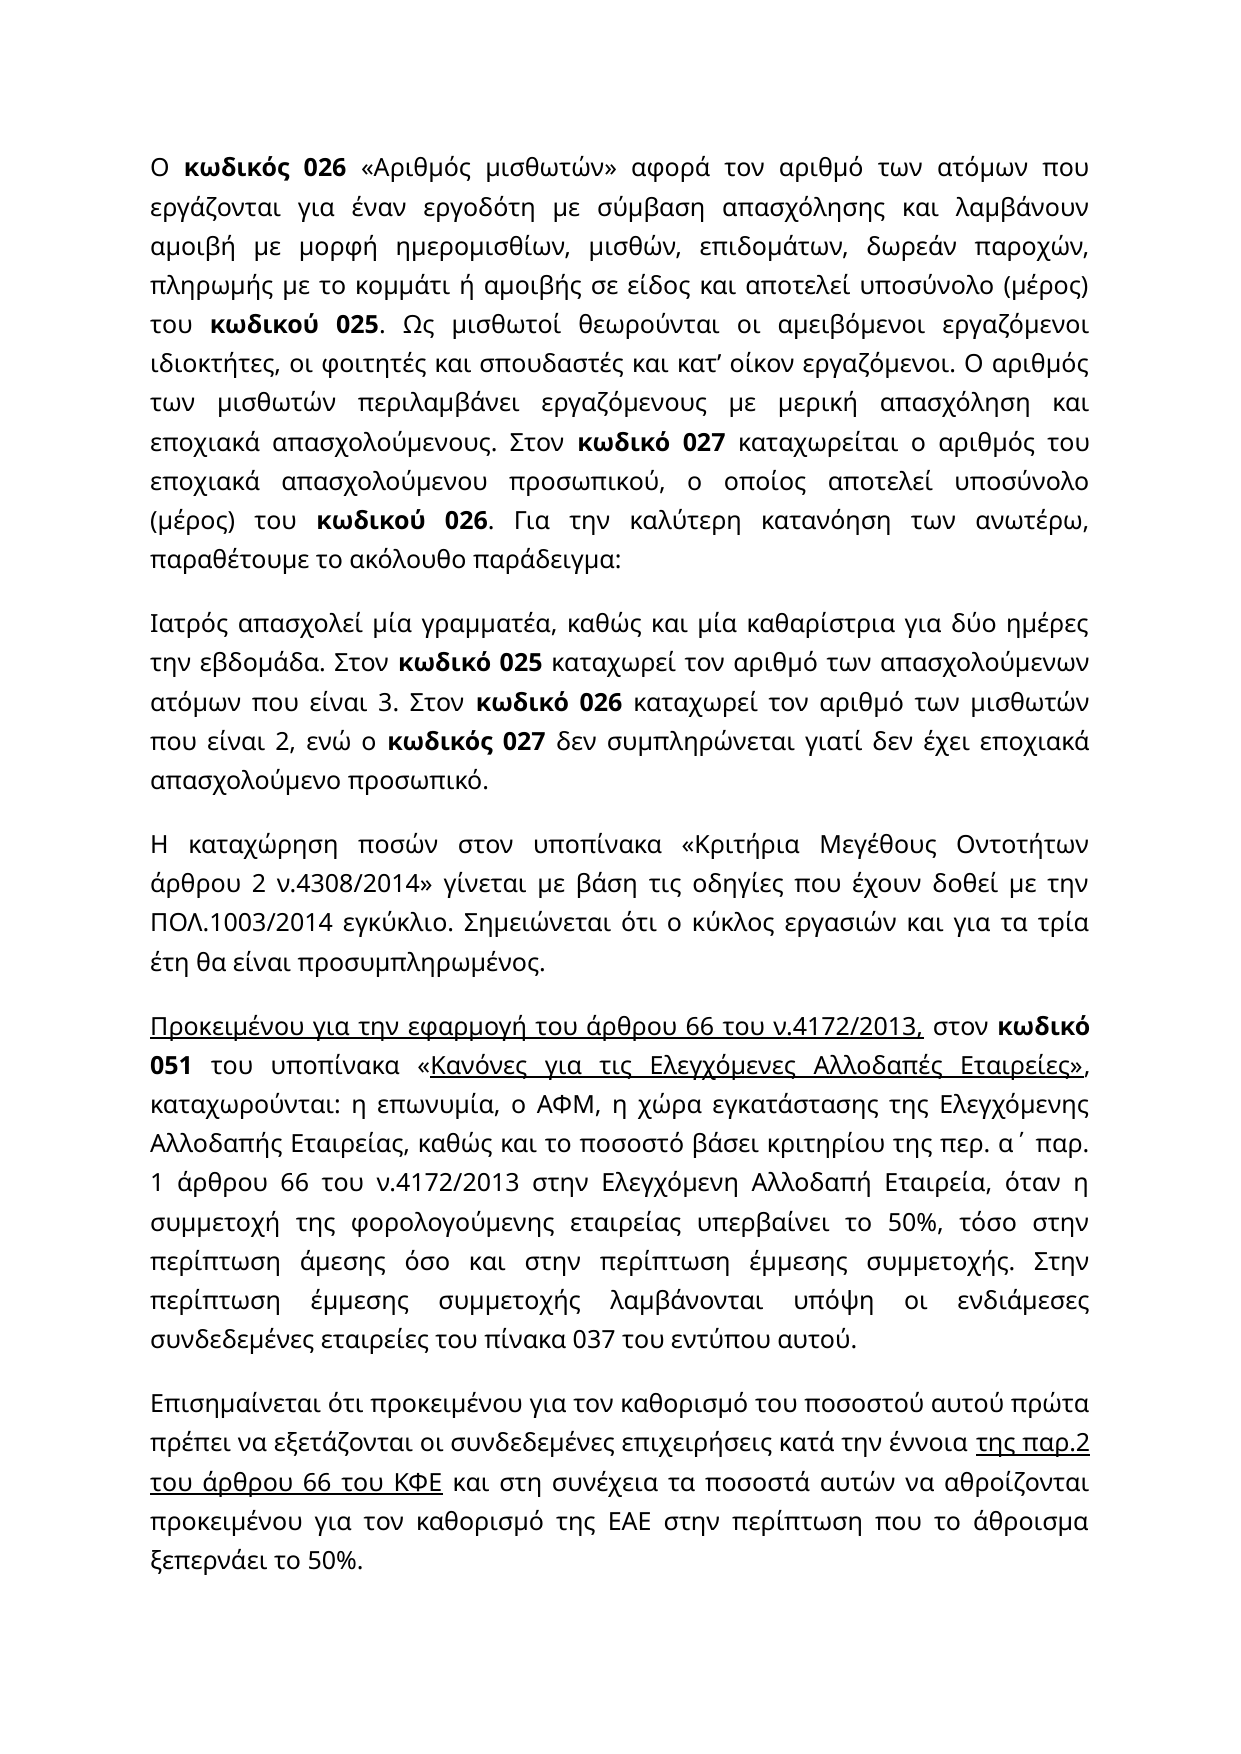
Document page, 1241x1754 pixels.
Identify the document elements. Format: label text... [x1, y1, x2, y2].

text Ο κωδικός 026 «Αριθμός μισθωτών» αφορά τον αριθμό των ατόμων που εργάζονται για έναν εργοδότη με σύμβαση απασχόλησης και λαμβάνουν αμοιβή με μορφή ημερομισθίων, μισθών, επιδομάτων, δωρεάν παροχών, πληρωμής με το κομμάτι ή αμοιβής σε είδος και αποτελεί υποσύνολο (μέρος) του κωδικού 025. Ως μισθωτοί θεωρούνται οι αμειβόμενοι εργαζόμενοι ιδιοκτήτες, οι φοιτητές και σπουδαστές και κατ’ οίκον εργαζόμενοι. Ο αριθμός των μισθωτών περιλαμβάνει εργαζόμενους με μερική απασχόληση και εποχιακά απασχολούμενους. Στον κωδικό 027 καταχωρείται ο αριθμός του εποχιακά απασχολούμενου προσωπικού, ο οποίος αποτελεί υποσύνολο (μέρος) του κωδικού 026. Για την καλύτερη κατανόηση των ανωτέρω, παραθέτουμε το ακόλουθο παράδειγμα: [150, 150, 1090, 576]
text Η καταχώρηση ποσών στον υποπίνακα «Κριτήρια Μεγέθους Οντοτήτων άρθρου 2 ν.4308/2014» γίνεται με βάση τις οδηγίες που έχουν δοθεί με την ΠΟΛ.1003/2014 εγκύκλιο. Σημειώνεται ότι ο κύκλος εργασιών και για τα τρία έτη θα είναι προσυμπληρωμένος. [150, 827, 1090, 978]
text Ιατρός απασχολεί μία γραμματέα, καθώς και μία καθαρίστρια για δύο ημέρες την εβδομάδα. Στον κωδικό 025 καταχωρεί τον αριθμό των απασχολούμενων ατόμων που είναι 3. Στον κωδικό 026 καταχωρεί τον αριθμό των μισθωτών που είναι 2, ενώ ο κωδικός 027 δεν συμπληρώνεται γιατί δεν έχει εποχιακά απασχολούμενο προσωπικό. [150, 606, 1090, 797]
text Προκειμένου για την εφαρμογή του άρθρου 66 του ν.4172/2013, στον κωδικό 051 του υποπίνακα «Κανόνες για τις Ελεγχόμενες Αλλοδαπές Εταιρείες», καταχωρούνται: η επωνυμία, ο ΑΦΜ, η χώρα εγκατάστασης της Ελεγχόμενης Αλλοδαπής Εταιρείας, καθώς και το ποσοστό βάσει κριτηρίου της περ. α΄ παρ. 1 άρθρου 66 του ν.4172/2013 στην Ελεγχόμενη Αλλοδαπή Εταιρεία, όταν η συμμετοχή της φορολογούμενης εταιρείας υπερβαίνει το 50%, τόσο στην περίπτωση άμεσης όσο και στην περίπτωση έμμεσης συμμετοχής. Στην περίπτωση έμμεσης συμμετοχής λαμβάνονται υπόψη οι ενδιάμεσες συνδεδεμένες εταιρείες του πίνακα 037 του εντύπου αυτού. [150, 1008, 1090, 1356]
text Επισημαίνεται ότι προκειμένου για τον καθορισμό του ποσοστού αυτού πρώτα πρέπει να εξετάζονται οι συνδεδεμένες επιχειρήσεις κατά την έννοια της παρ.2 του άρθρου 66 του ΚΦΕ και στη συνέχεια τα ποσοστά αυτών να αθροίζονται προκειμένου για τον καθορισμό της ΕΑΕ στην περίπτωση που το άθροισμα ξεπερνάει το 50%. [150, 1386, 1090, 1577]
